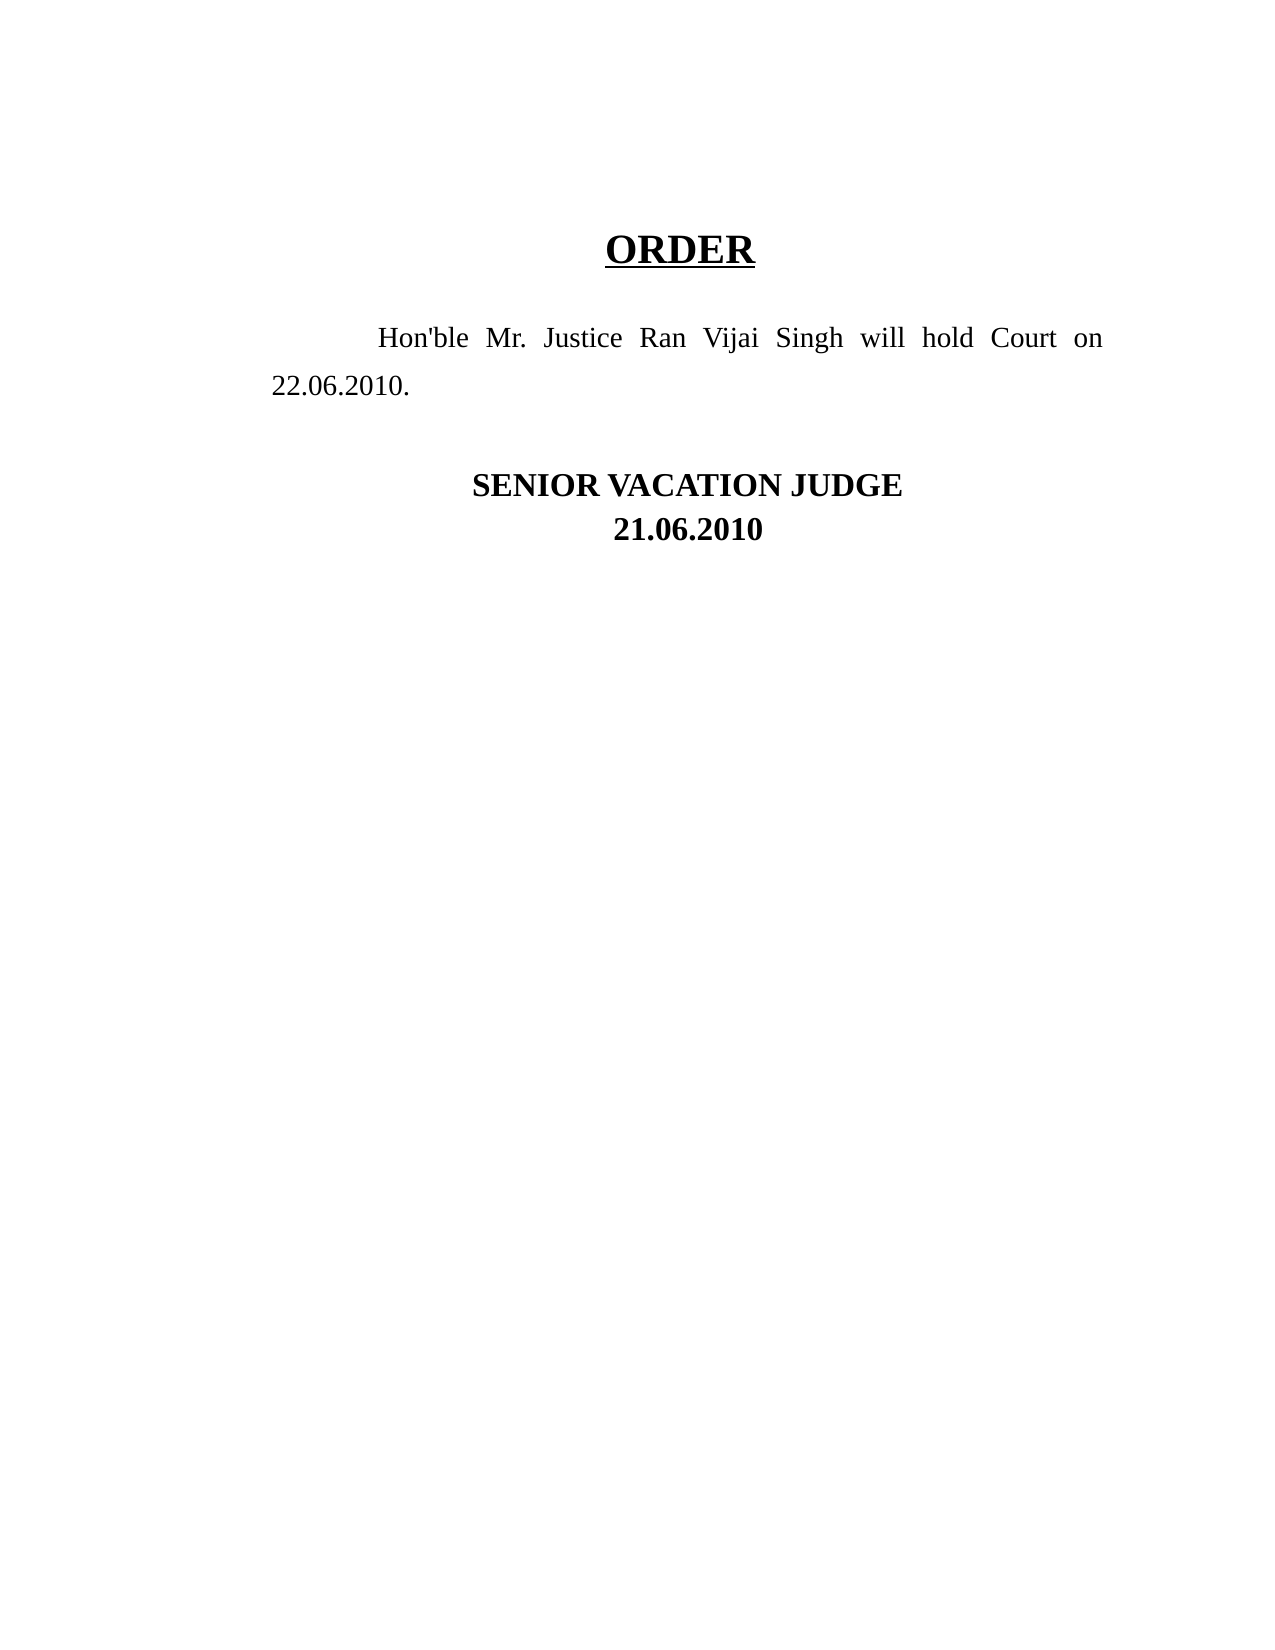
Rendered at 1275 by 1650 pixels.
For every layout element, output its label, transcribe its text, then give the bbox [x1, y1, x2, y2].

text Hon'ble Mr. Justice Ran Vijai Singh will hold Court on 22.06.2010. [271, 321, 1104, 402]
text 21.06.2010 [271, 503, 1104, 549]
text ORDER [271, 226, 1104, 273]
text SENIOR VACATION JUDGE [271, 466, 1104, 503]
